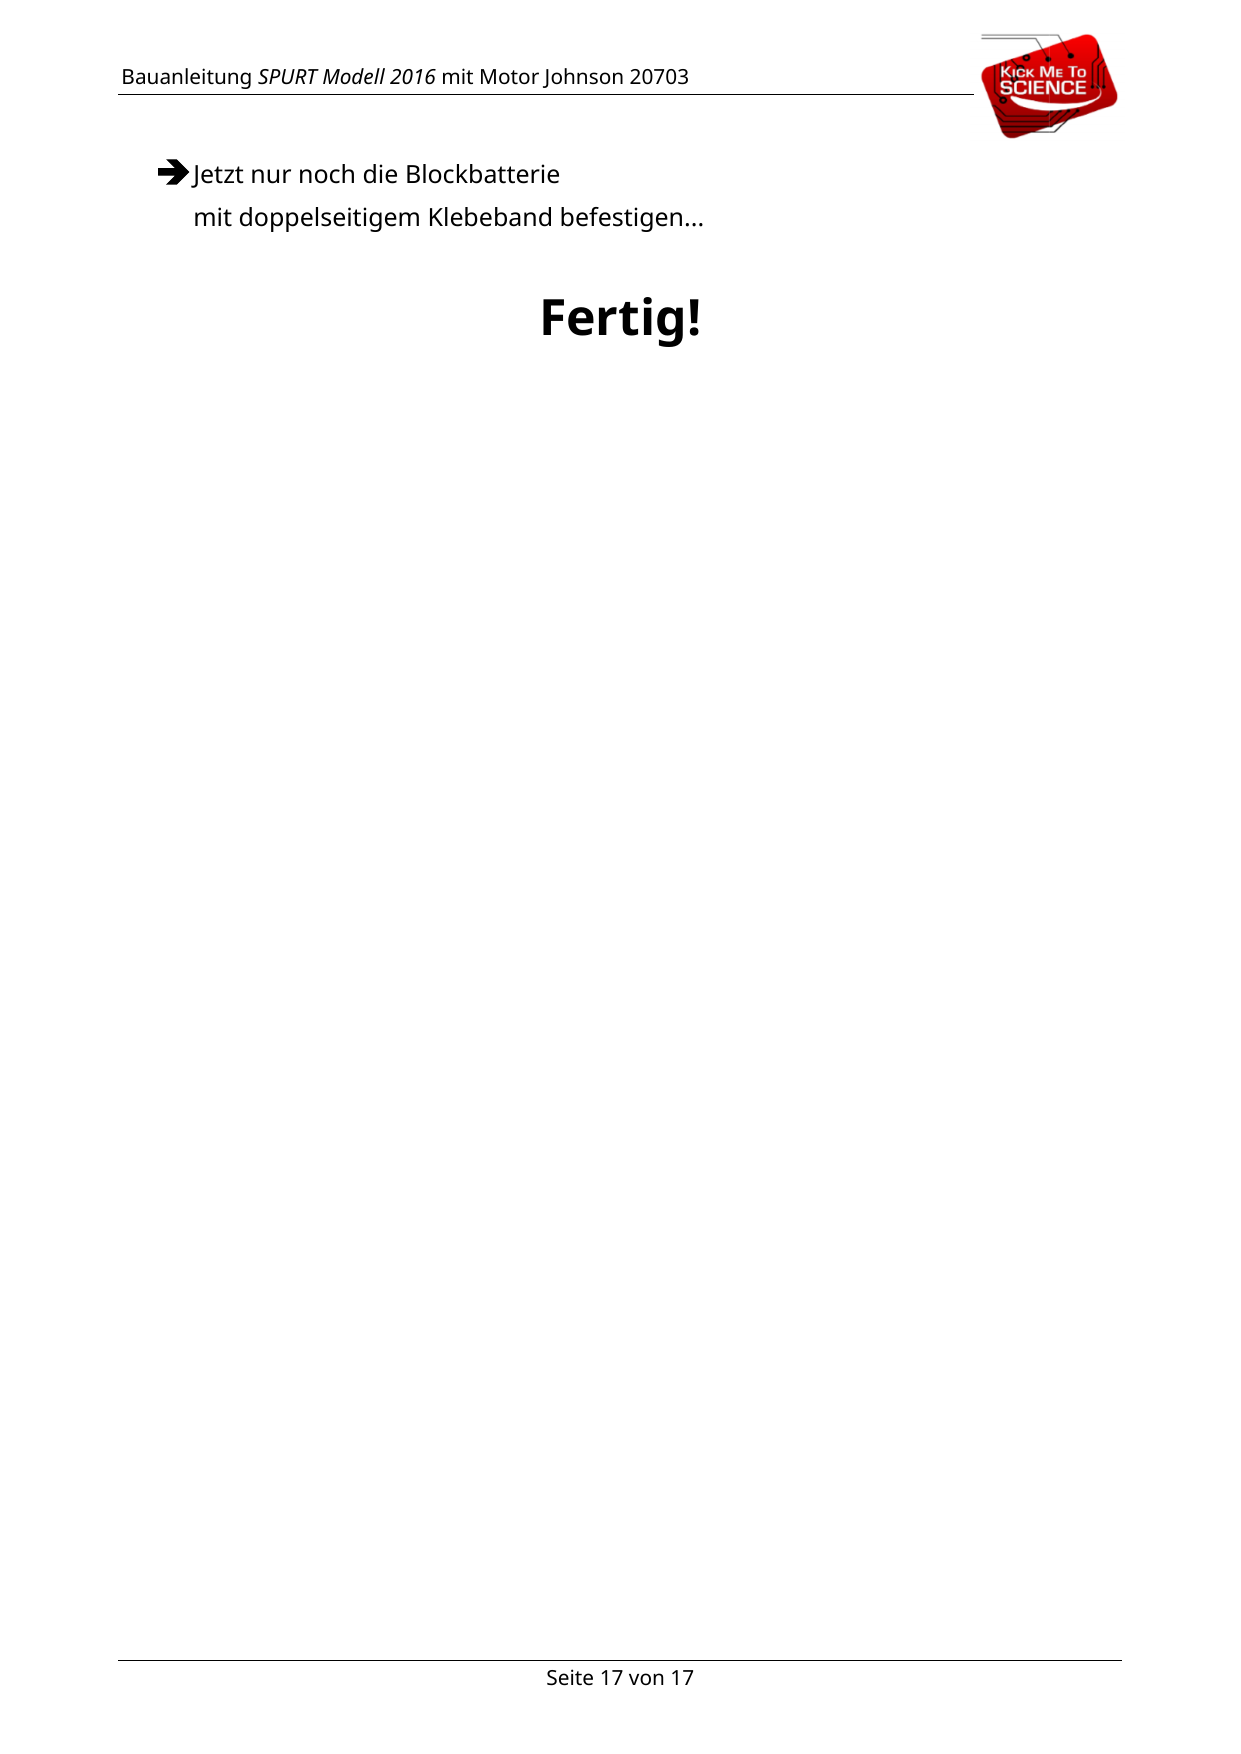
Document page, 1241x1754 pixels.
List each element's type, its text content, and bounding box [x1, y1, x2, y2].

picture [969, 25, 1125, 141]
text Fertig! [118, 282, 1122, 350]
list Jetzt nur noch die Blockbatterie mit doppelseitigem Klebeband befestigen... [156, 157, 1122, 237]
